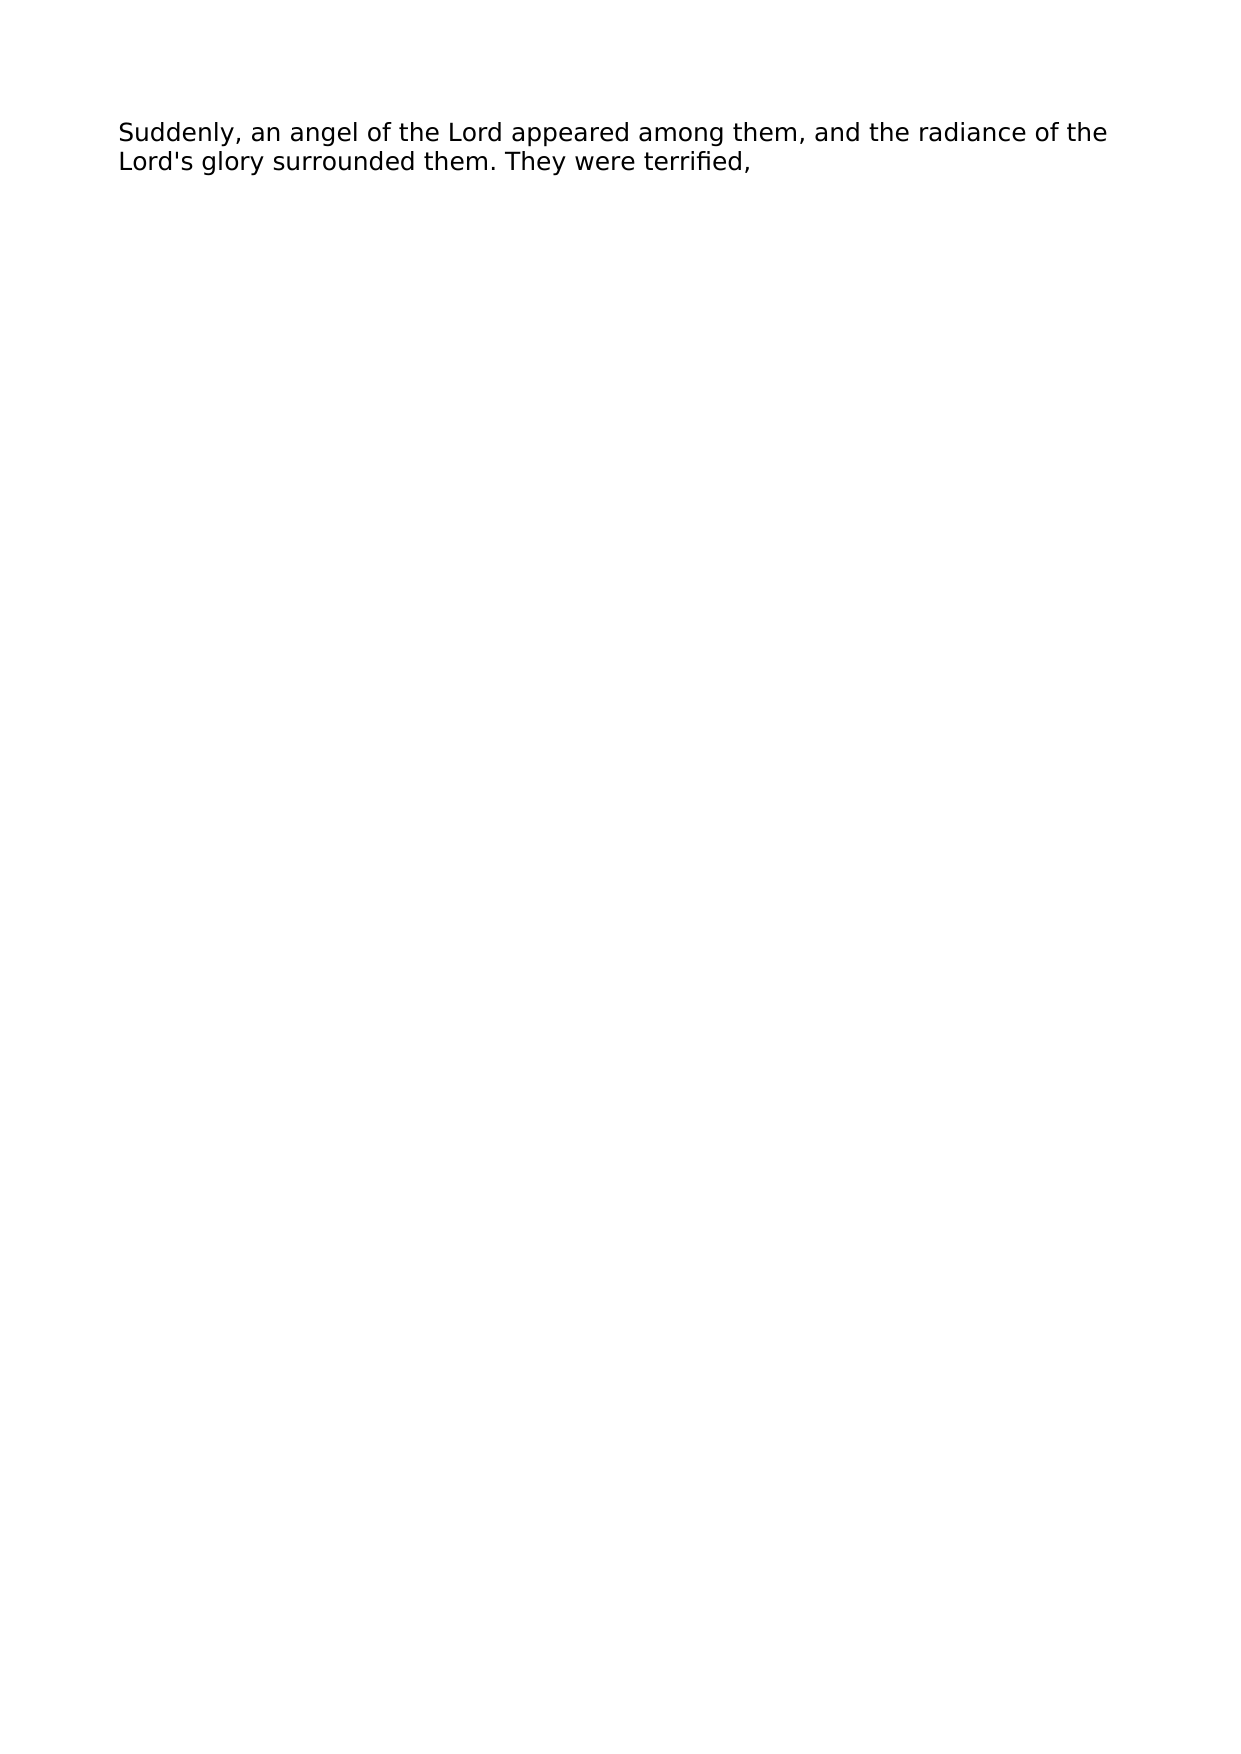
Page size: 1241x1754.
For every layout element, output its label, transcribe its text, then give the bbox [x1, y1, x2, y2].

text Suddenly, an angel of the Lord appeared among them, and the radiance of the Lord's glory surrounded them. They were terrified, [118, 118, 1122, 176]
